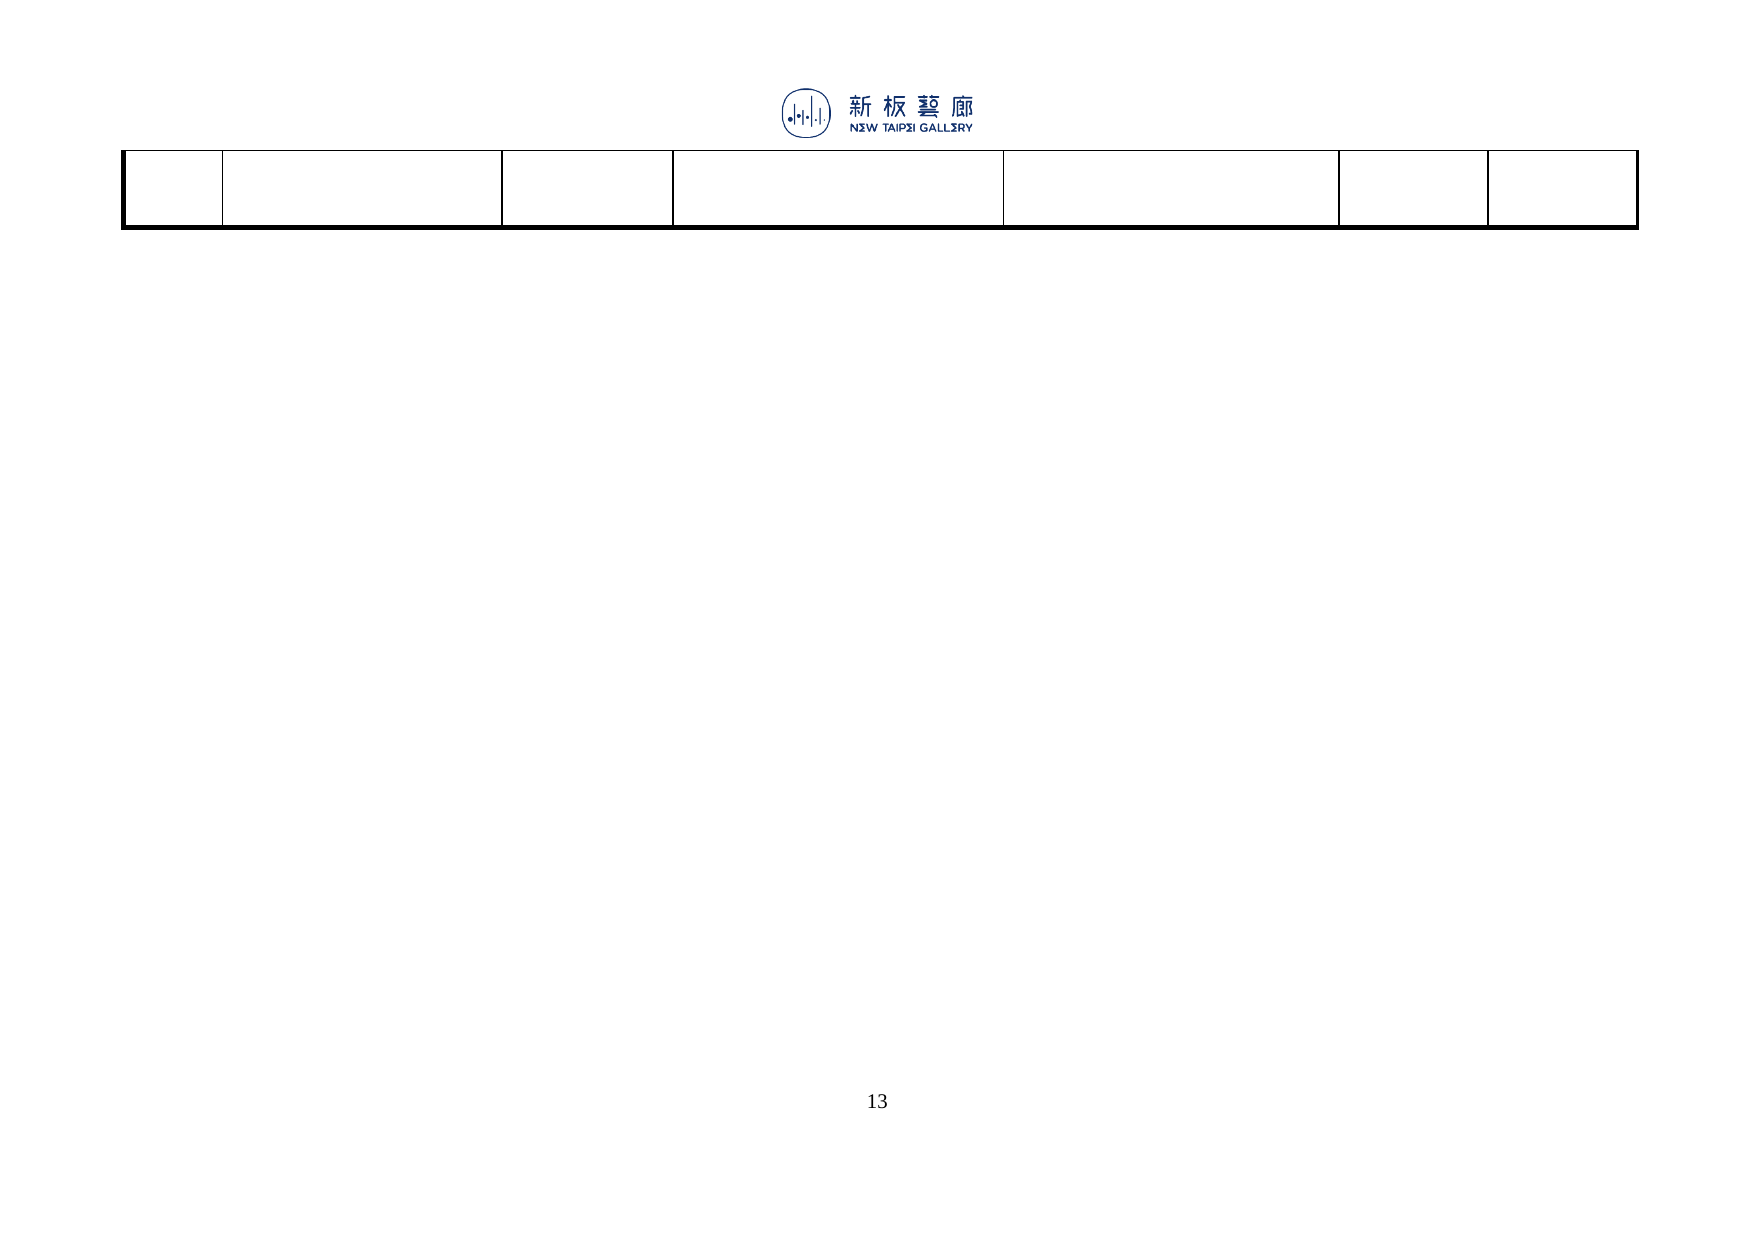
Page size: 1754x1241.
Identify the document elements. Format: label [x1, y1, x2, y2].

picture [781, 88, 973, 138]
table_cell [126, 151, 222, 225]
table_cell [674, 151, 1003, 225]
table_cell [503, 151, 672, 225]
table_cell [1004, 151, 1338, 225]
table_cell [223, 151, 501, 225]
table_cell [1489, 151, 1636, 225]
table_cell [1340, 151, 1487, 225]
